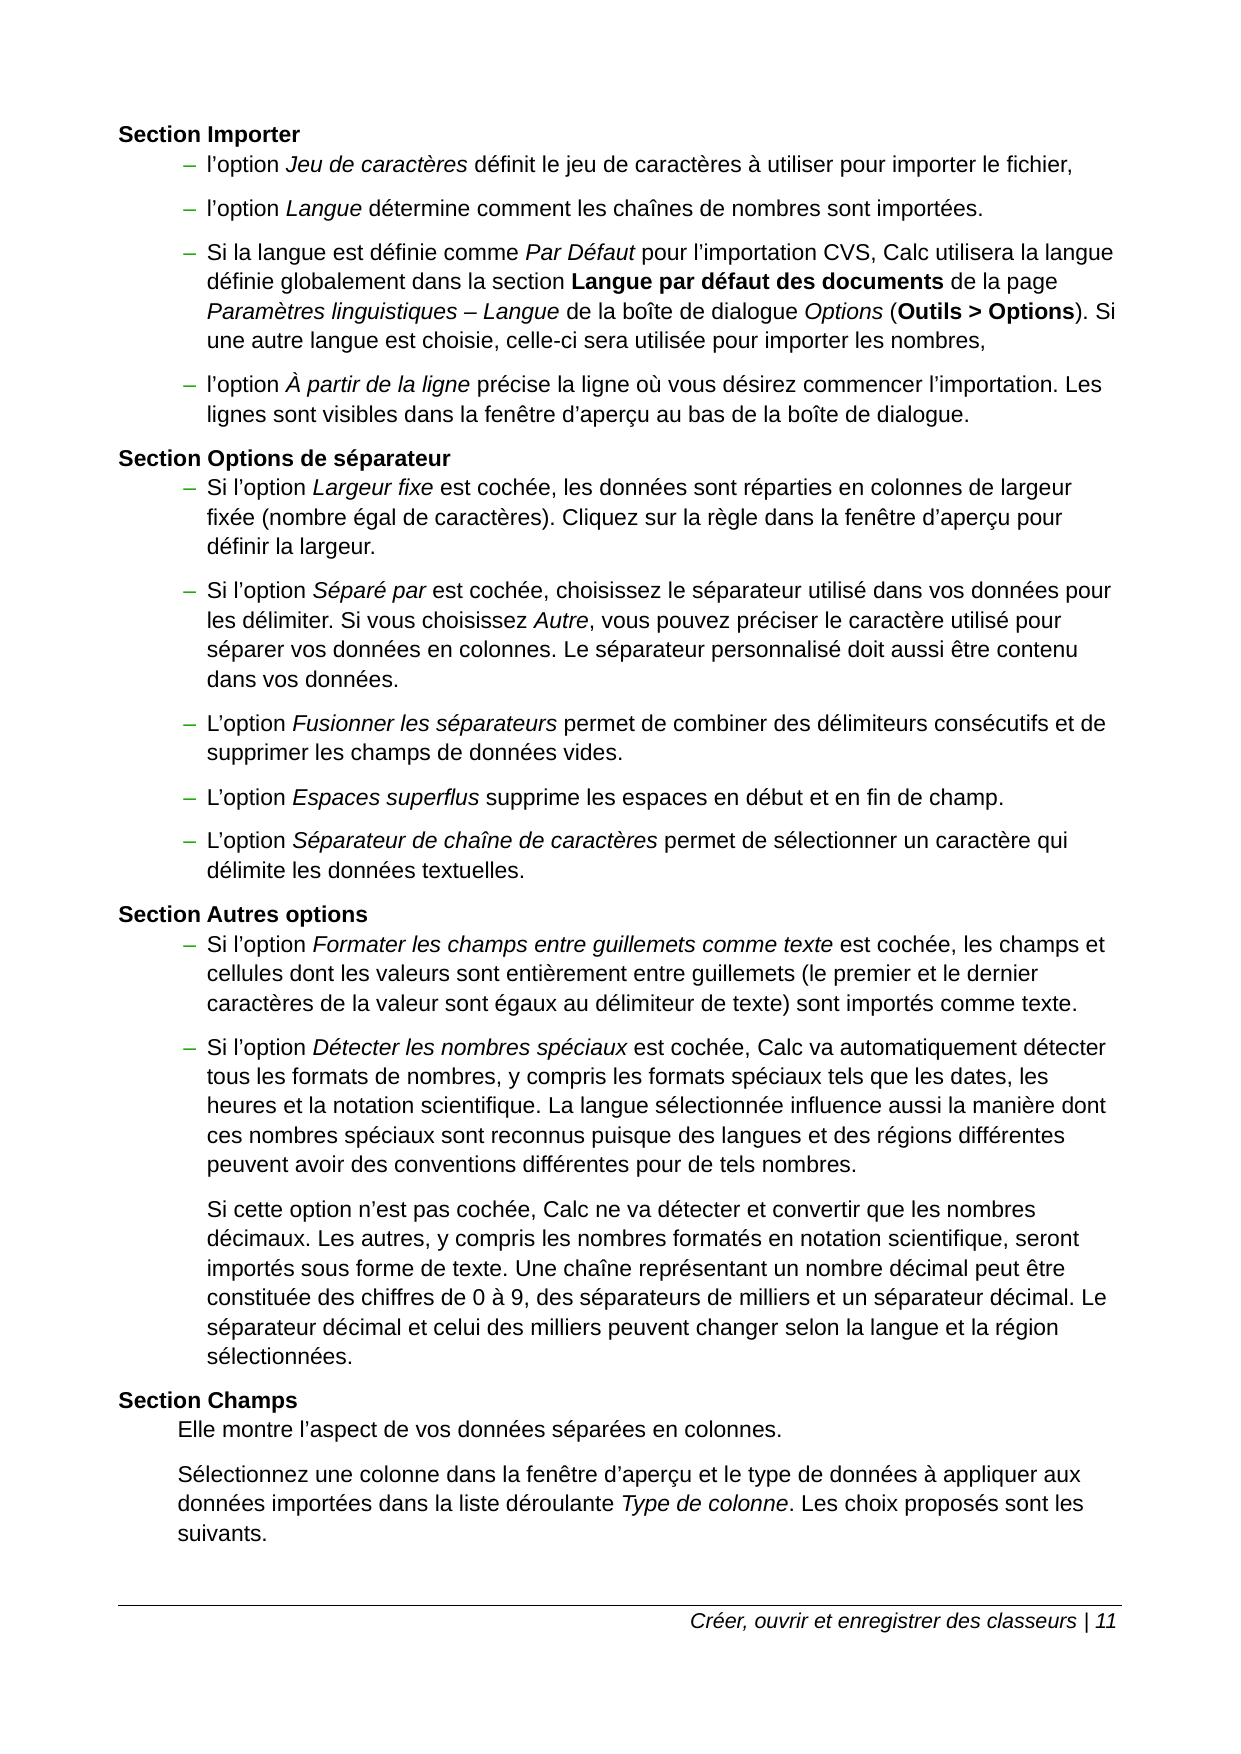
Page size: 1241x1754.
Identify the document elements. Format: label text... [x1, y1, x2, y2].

list L’option Espaces superflus supprime les espaces en début et en fin de champ. [183, 780, 1122, 810]
list L’option Séparateur de chaîne de caractères permet de sélectionner un caractère qui délimite les données textuelles. [183, 824, 1122, 883]
list Si l’option Largeur fixe est cochée, les données sont réparties en colonnes de largeur fixée (nombre égal de caractères). Cliquez sur la règle dans la fenêtre d’aperçu pour définir la largeur. [183, 471, 1122, 560]
list Si l’option Séparé par est cochée, choisissez le séparateur utilisé dans vos données pour les délimiter. Si vous choisissez Autre, vous pouvez préciser le caractère utilisé pour séparer vos données en colonnes. Le séparateur personnalisé doit aussi être contenu dans vos données. [183, 574, 1122, 692]
list Si l’option Formater les champs entre guillemets comme texte est cochée, les champs et cellules dont les valeurs sont entièrement entre guillemets (le premier et le dernier caractères de la valeur sont égaux au délimiteur de texte) sont importés comme texte. [183, 927, 1122, 1016]
list Si cette option n’est pas cochée, Calc ne va détecter et convertir que les nombres décimaux. Les autres, y compris les nombres formatés en notation scientifique, seront importés sous forme de texte. Une chaîne représentant un nombre décimal peut être constituée des chiffres de 0 à 9, des séparateurs de milliers et un séparateur décimal. Le séparateur décimal et celui des milliers peuvent changer selon la langue et la région sélectionnées. [183, 1192, 1122, 1369]
list l’option Jeu de caractères définit le jeu de caractères à utiliser pour importer le fichier, [183, 148, 1122, 177]
subtitle Section Champs [118, 1384, 1122, 1413]
list l’option Langue détermine comment les chaînes de nombres sont importées. [183, 192, 1122, 221]
list l’option À partir de la ligne précise la ligne où vous désirez commencer l’importation. Les lignes sont visibles dans la fenêtre d’aperçu au bas de la boîte de dialogue. [183, 368, 1122, 427]
subtitle Section Autres options [118, 898, 1122, 927]
list Elle montre l’aspect de vos données séparées en colonnes. [177, 1413, 1122, 1443]
list Sélectionnez une colonne dans la fenêtre d’aperçu et le type de données à appliquer aux données importées dans la liste déroulante Type de colonne. Les choix proposés sont les suivants. [177, 1458, 1122, 1546]
list L’option Fusionner les séparateurs permet de combiner des délimiteurs consécutifs et de supprimer les champs de données vides. [183, 707, 1122, 766]
subtitle Section Options de séparateur [118, 442, 1122, 471]
subtitle Section Importer [118, 118, 1122, 148]
list Si la langue est définie comme Par Défaut pour l’importation CVS, Calc utilisera la langue définie globalement dans la section Langue par défaut des documents de la page Paramètres linguistiques – Langue de la boîte de dialogue Options (Outils > Options). Si une autre langue est choisie, celle-ci sera utilisée pour importer les nombres, [183, 236, 1122, 354]
list Si l’option Détecter les nombres spéciaux est cochée, Calc va automatiquement détecter tous les formats de nombres, y compris les formats spéciaux tels que les dates, les heures et la notation scientifique. La langue sélectionnée influence aussi la manière dont ces nombres spéciaux sont reconnus puisque des langues et des régions différentes peuvent avoir des conventions différentes pour de tels nombres. [183, 1030, 1122, 1178]
